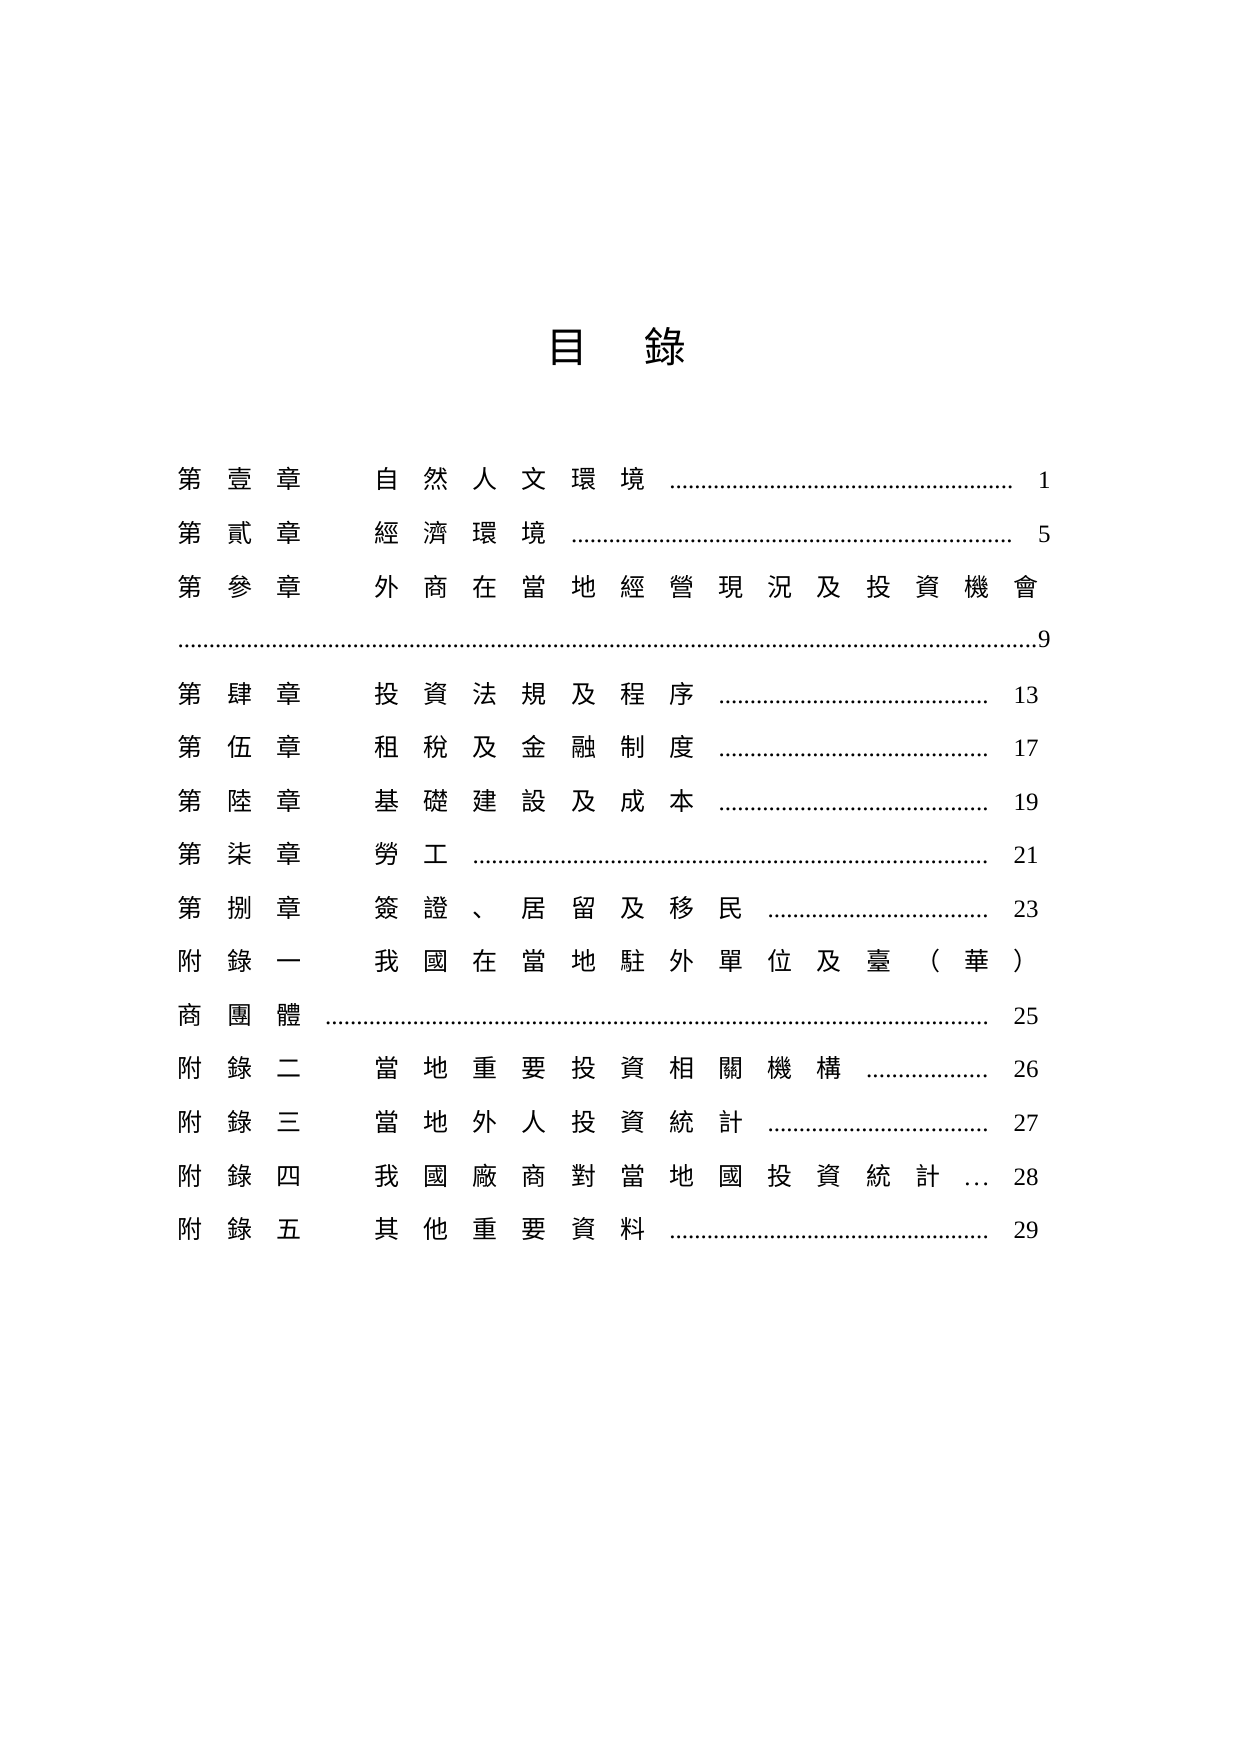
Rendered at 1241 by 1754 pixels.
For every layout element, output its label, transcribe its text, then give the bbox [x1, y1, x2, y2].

text 附錄一 我國在當地駐外單位及臺（華）商團體 25 [178, 933, 1063, 1040]
text 附錄四 我國廠商對當地國投資統計 28 [178, 1147, 1063, 1201]
text 第肆章 投資法規及程序 13 [178, 666, 1063, 719]
text 第柒章 勞工 21 [178, 826, 1063, 880]
text 第參章 外商在當地經營現況及投資機會 9 [178, 558, 1063, 666]
text 第捌章 簽證、居留及移民 23 [178, 880, 1063, 933]
text 第陸章 基礎建設及成本 19 [178, 773, 1063, 826]
text 第貳章 經濟環境 5 [178, 505, 1063, 558]
text 附錄三 當地外人投資統計 27 [178, 1094, 1063, 1147]
text 第壹章 自然人文環境 1 [178, 451, 1063, 505]
text 附錄五 其他重要資料 29 [178, 1201, 1063, 1254]
text 第伍章 租稅及金融制度 17 [178, 719, 1063, 773]
text 附錄二 當地重要投資相關機構 26 [178, 1040, 1063, 1094]
text 目 錄 [178, 291, 1063, 398]
